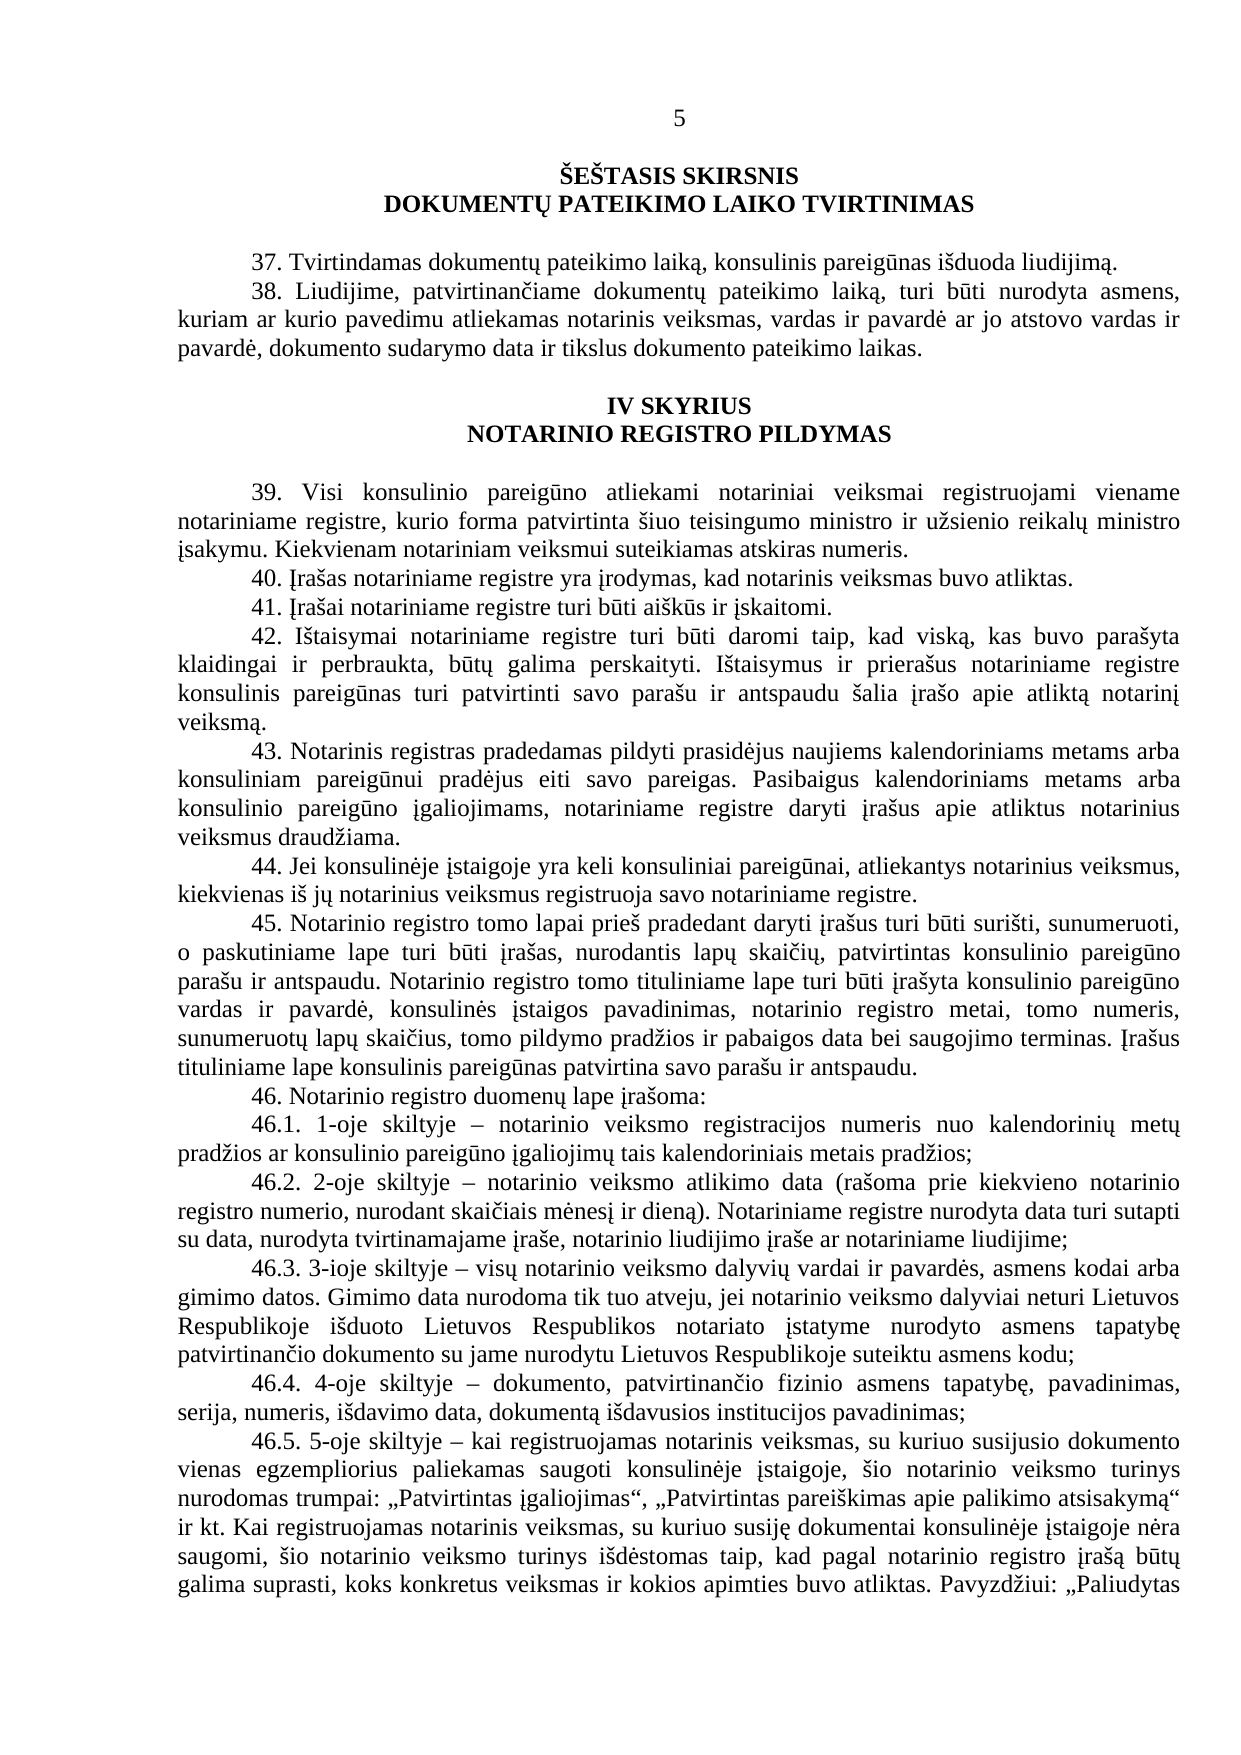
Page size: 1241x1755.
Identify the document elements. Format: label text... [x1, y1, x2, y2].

text 42. Ištaisymai notariniame registre turi būti daromi taip, kad viską, kas buvo parašyta klaidingai ir perbraukta, būtų galima perskaityti. Ištaisymus ir prierašus notariniame registre konsulinis pareigūnas turi patvirtinti savo parašu ir antspaudu šalia įrašo apie atliktą notarinį veiksmą. [177, 621, 1181, 736]
text 46.2. 2-oje skiltyje – notarinio veiksmo atlikimo data (rašoma prie kiekvieno notarinio registro numerio, nurodant skaičiais mėnesį ir dieną). Notariniame registre nurodyta data turi sutapti su data, nurodyta tvirtinamajame įraše, notarinio liudijimo įraše ar notariniame liudijime; [177, 1167, 1181, 1253]
text 46.4. 4-oje skiltyje – dokumento, patvirtinančio fizinio asmens tapatybę, pavadinimas, serija, numeris, išdavimo data, dokumentą išdavusios institucijos pavadinimas; [177, 1368, 1181, 1426]
text 46.1. 1-oje skiltyje – notarinio veiksmo registracijos numeris nuo kalendorinių metų pradžios ar konsulinio pareigūno įgaliojimų tais kalendoriniais metais pradžios; [177, 1109, 1181, 1167]
text 46.3. 3-ioje skiltyje – visų notarinio veiksmo dalyvių vardai ir pavardės, asmens kodai arba gimimo datos. Gimimo data nurodoma tik tuo atveju, jei notarinio veiksmo dalyviai neturi Lietuvos Respublikoje išduoto Lietuvos Respublikos notariato įstatyme nurodyto asmens tapatybę patvirtinančio dokumento su jame nurodytu Lietuvos Respublikoje suteiktu asmens kodu; [177, 1253, 1181, 1368]
text 38. Liudijime, patvirtinančiame dokumentų pateikimo laiką, turi būti nurodyta asmens, kuriam ar kurio pavedimu atliekamas notarinis veiksmas, vardas ir pavardė ar jo atstovo vardas ir pavardė, dokumento sudarymo data ir tikslus dokumento pateikimo laikas. [177, 276, 1181, 362]
text 37. Tvirtindamas dokumentų pateikimo laiką, konsulinis pareigūnas išduoda liudijimą. [177, 247, 1181, 276]
text 46. Notarinio registro duomenų lape įrašoma: [177, 1081, 1181, 1109]
text NOTARINIO REGISTRO PILDYMAS [177, 419, 1181, 448]
text 41. Įrašai notariniame registre turi būti aiškūs ir įskaitomi. [177, 592, 1181, 621]
text 46.5. 5-oje skiltyje – kai registruojamas notarinis veiksmas, su kuriuo susijusio dokumento vienas egzempliorius paliekamas saugoti konsulinėje įstaigoje, šio notarinio veiksmo turinys nurodomas trumpai: „Patvirtintas įgaliojimas“, „Patvirtintas pareiškimas apie palikimo atsisakymą“ ir kt. Kai registruojamas notarinis veiksmas, su kuriuo susiję dokumentai konsulinėje įstaigoje nėra saugomi, šio notarinio veiksmo turinys išdėstomas taip, kad pagal notarinio registro įrašą būtų galima suprasti, koks konkretus veiksmas ir kokios apimties buvo atliktas. Pavyzdžiui: „Paliudytas [177, 1426, 1181, 1598]
text 45. Notarinio registro tomo lapai prieš pradedant daryti įrašus turi būti surišti, sunumeruoti, o paskutiniame lape turi būti įrašas, nurodantis lapų skaičių, patvirtintas konsulinio pareigūno parašu ir antspaudu. Notarinio registro tomo tituliniame lape turi būti įrašyta konsulinio pareigūno vardas ir pavardė, konsulinės įstaigos pavadinimas, notarinio registro metai, tomo numeris, sunumeruotų lapų skaičius, tomo pildymo pradžios ir pabaigos data bei saugojimo terminas. Įrašus tituliniame lape konsulinis pareigūnas patvirtina savo parašu ir antspaudu. [177, 908, 1181, 1081]
text ŠEŠTASIS SKIRSNIS [177, 161, 1181, 189]
text 44. Jei konsulinėje įstaigoje yra keli konsuliniai pareigūnai, atliekantys notarinius veiksmus, kiekvienas iš jų notarinius veiksmus registruoja savo notariniame registre. [177, 851, 1181, 908]
text IV SKYRIUS [177, 391, 1181, 419]
text 43. Notarinis registras pradedamas pildyti prasidėjus naujiems kalendoriniams metams arba konsuliniam pareigūnui pradėjus eiti savo pareigas. Pasibaigus kalendoriniams metams arba konsulinio pareigūno įgaliojimams, notariniame registre daryti įrašus apie atliktus notarinius veiksmus draudžiama. [177, 736, 1181, 851]
text 40. Įrašas notariniame registre yra įrodymas, kad notarinis veiksmas buvo atliktas. [177, 563, 1181, 592]
text DOKUMENTŲ PATEIKIMO LAIKO TVIRTINIMAS [177, 189, 1181, 218]
text 39. Visi konsulinio pareigūno atliekami notariniai veiksmai registruojami viename notariniame registre, kurio forma patvirtinta šiuo teisingumo ministro ir užsienio reikalų ministro įsakymu. Kiekvienam notariniam veiksmui suteikiamas atskiras numeris. [177, 477, 1181, 563]
